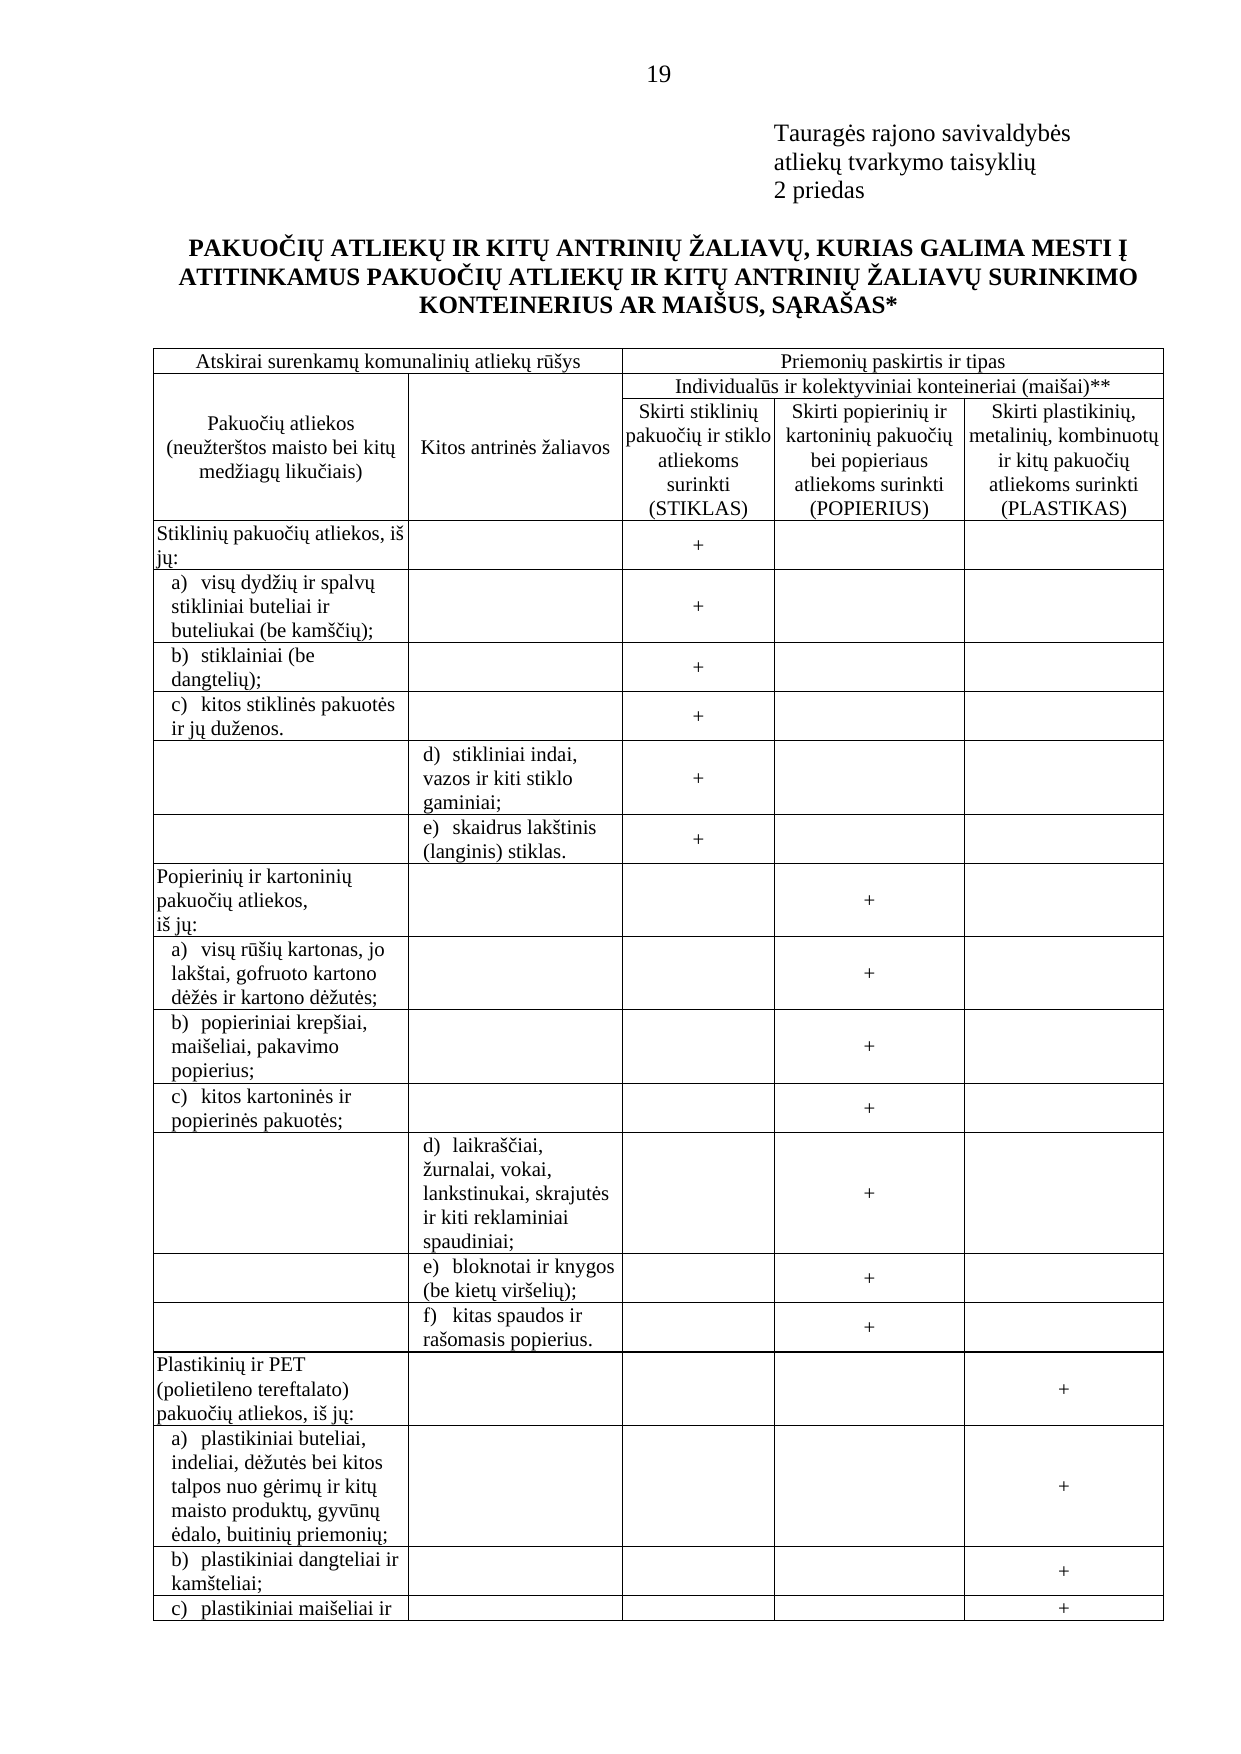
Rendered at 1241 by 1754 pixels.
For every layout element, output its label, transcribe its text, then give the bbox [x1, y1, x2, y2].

table_cell [623, 864, 774, 936]
table_cell a) plastikiniai buteliai, indeliai, dėžutės bei kitos talpos nuo gėrimų ir kitų maisto produktų, gyvūnų ėdalo, buitinių priemonių; [154, 1426, 408, 1546]
table_cell [409, 1353, 622, 1424]
table_cell [409, 1547, 622, 1595]
table_cell [965, 741, 1163, 814]
table_cell [775, 815, 964, 863]
table_cell [775, 1547, 964, 1595]
table_cell + [775, 864, 964, 936]
table_cell [775, 692, 964, 740]
table_cell [409, 521, 622, 569]
table_cell [409, 1596, 622, 1620]
table_cell a) visų rūšių kartonas, jo lakštai, gofruoto kartono dėžės ir kartono dėžutės; [154, 937, 408, 1009]
text 2 priedas [774, 176, 1163, 204]
table_cell + [775, 1084, 964, 1132]
table_cell + [775, 937, 964, 1009]
table_cell Skirti popierinių ir kartoninių pakuočių bei popieriaus atliekoms surinkti (POPIERIUS) [775, 399, 964, 520]
table_cell [409, 643, 622, 691]
table_cell [623, 1596, 774, 1620]
table_cell [623, 1254, 774, 1302]
table_cell [775, 1596, 964, 1620]
table_cell + [623, 815, 774, 863]
table_cell c) kitos stiklinės pakuotės ir jų duženos. [154, 692, 408, 740]
table_cell [775, 1353, 964, 1424]
table_cell [623, 937, 774, 1009]
table_cell [965, 692, 1163, 740]
table_cell Plastikinių ir PET (polietileno tereftalato) pakuočių atliekos, iš jų: [154, 1353, 408, 1424]
table_cell [965, 1084, 1163, 1132]
table_cell [409, 1010, 622, 1082]
table_cell + [965, 1426, 1163, 1546]
table_cell [965, 937, 1163, 1009]
table_cell e) skaidrus lakštinis (langinis) stiklas. [409, 815, 622, 863]
table_cell f) kitas spaudos ir rašomasis popierius. [409, 1303, 622, 1351]
table_cell [965, 1254, 1163, 1302]
text Tauragės rajono savivaldybės [774, 118, 1163, 147]
table_cell [965, 521, 1163, 569]
table_cell Skirti stiklinių pakuočių ir stiklo atliekoms surinkti (STIKLAS) [623, 399, 774, 520]
table_cell [623, 1426, 774, 1546]
table_cell [409, 692, 622, 740]
table_cell [623, 1010, 774, 1082]
table_cell + [623, 570, 774, 642]
table_cell [623, 1084, 774, 1132]
table_cell + [623, 741, 774, 814]
table_cell + [965, 1547, 1163, 1595]
table_cell [623, 1133, 774, 1253]
table_cell + [965, 1596, 1163, 1620]
table_cell [965, 1133, 1163, 1253]
table_cell + [965, 1353, 1163, 1424]
table_cell [775, 570, 964, 642]
text PAKUOČIŲ ATLIEKŲ IR KITŲ ANTRINIŲ ŽALIAVŲ, KURIAS GALIMA MESTI Į ATITINKAMUS PAKUOČIŲ ATLIEKŲ IR KITŲ ANTRINIŲ ŽALIAVŲ SURINKIMO KONTEINERIUS AR MAIŠUS, SĄRAŠAS* [153, 233, 1163, 319]
table_cell [154, 1303, 408, 1351]
table_cell [409, 1084, 622, 1132]
table_cell [965, 1303, 1163, 1351]
table_cell Popierinių ir kartoninių pakuočių atliekos, iš jų: [154, 864, 408, 936]
table_cell e) bloknotai ir knygos (be kietų viršelių); [409, 1254, 622, 1302]
table_cell + [623, 643, 774, 691]
table_cell [965, 1010, 1163, 1082]
table_cell [775, 1426, 964, 1546]
table_cell + [623, 521, 774, 569]
table_cell + [775, 1303, 964, 1351]
table_cell [623, 1547, 774, 1595]
table_cell c) plastikiniai maišeliai ir [154, 1596, 408, 1620]
table_cell [775, 521, 964, 569]
table_cell Individualūs ir kolektyviniai konteineriai (maišai)** [623, 374, 1163, 398]
table_cell c) kitos kartoninės ir popierinės pakuotės; [154, 1084, 408, 1132]
table_cell b) stiklainiai (be dangtelių); [154, 643, 408, 691]
text atliekų tvarkymo taisyklių [774, 147, 1163, 176]
table_cell Kitos antrinės žaliavos [409, 374, 622, 520]
table_cell [154, 815, 408, 863]
table_header Priemonių paskirtis ir tipas [623, 349, 1163, 373]
table_cell + [775, 1133, 964, 1253]
table_cell d) stikliniai indai, vazos ir kiti stiklo gaminiai; [409, 741, 622, 814]
table_cell [154, 1133, 408, 1253]
table_cell b) plastikiniai dangteliai ir kamšteliai; [154, 1547, 408, 1595]
table_cell [965, 864, 1163, 936]
table_cell [775, 643, 964, 691]
table_cell + [623, 692, 774, 740]
table_cell [623, 1353, 774, 1424]
table_cell [775, 741, 964, 814]
table_cell + [775, 1254, 964, 1302]
table_cell [154, 1254, 408, 1302]
table_cell [965, 570, 1163, 642]
table_cell d) laikraščiai, žurnalai, vokai, lankstinukai, skrajutės ir kiti reklaminiai spaudiniai; [409, 1133, 622, 1253]
table_cell Skirti plastikinių, metalinių, kombinuotų ir kitų pakuočių atliekoms surinkti (PLASTIKAS) [965, 399, 1163, 520]
table_cell [409, 864, 622, 936]
table_cell [965, 815, 1163, 863]
table_cell Stiklinių pakuočių atliekos, iš jų: [154, 521, 408, 569]
table_cell [409, 1426, 622, 1546]
table_cell [409, 570, 622, 642]
table_cell [409, 937, 622, 1009]
table_cell + [775, 1010, 964, 1082]
table_cell [623, 1303, 774, 1351]
table_cell b) popieriniai krepšiai, maišeliai, pakavimo popierius; [154, 1010, 408, 1082]
table_cell a) visų dydžių ir spalvų stikliniai buteliai ir buteliukai (be kamščių); [154, 570, 408, 642]
table_header Atskirai surenkamų komunalinių atliekų rūšys [154, 349, 622, 373]
table_cell Pakuočių atliekos (neužterštos maisto bei kitų medžiagų likučiais) [154, 374, 408, 520]
table_cell [965, 643, 1163, 691]
table_cell [154, 741, 408, 814]
